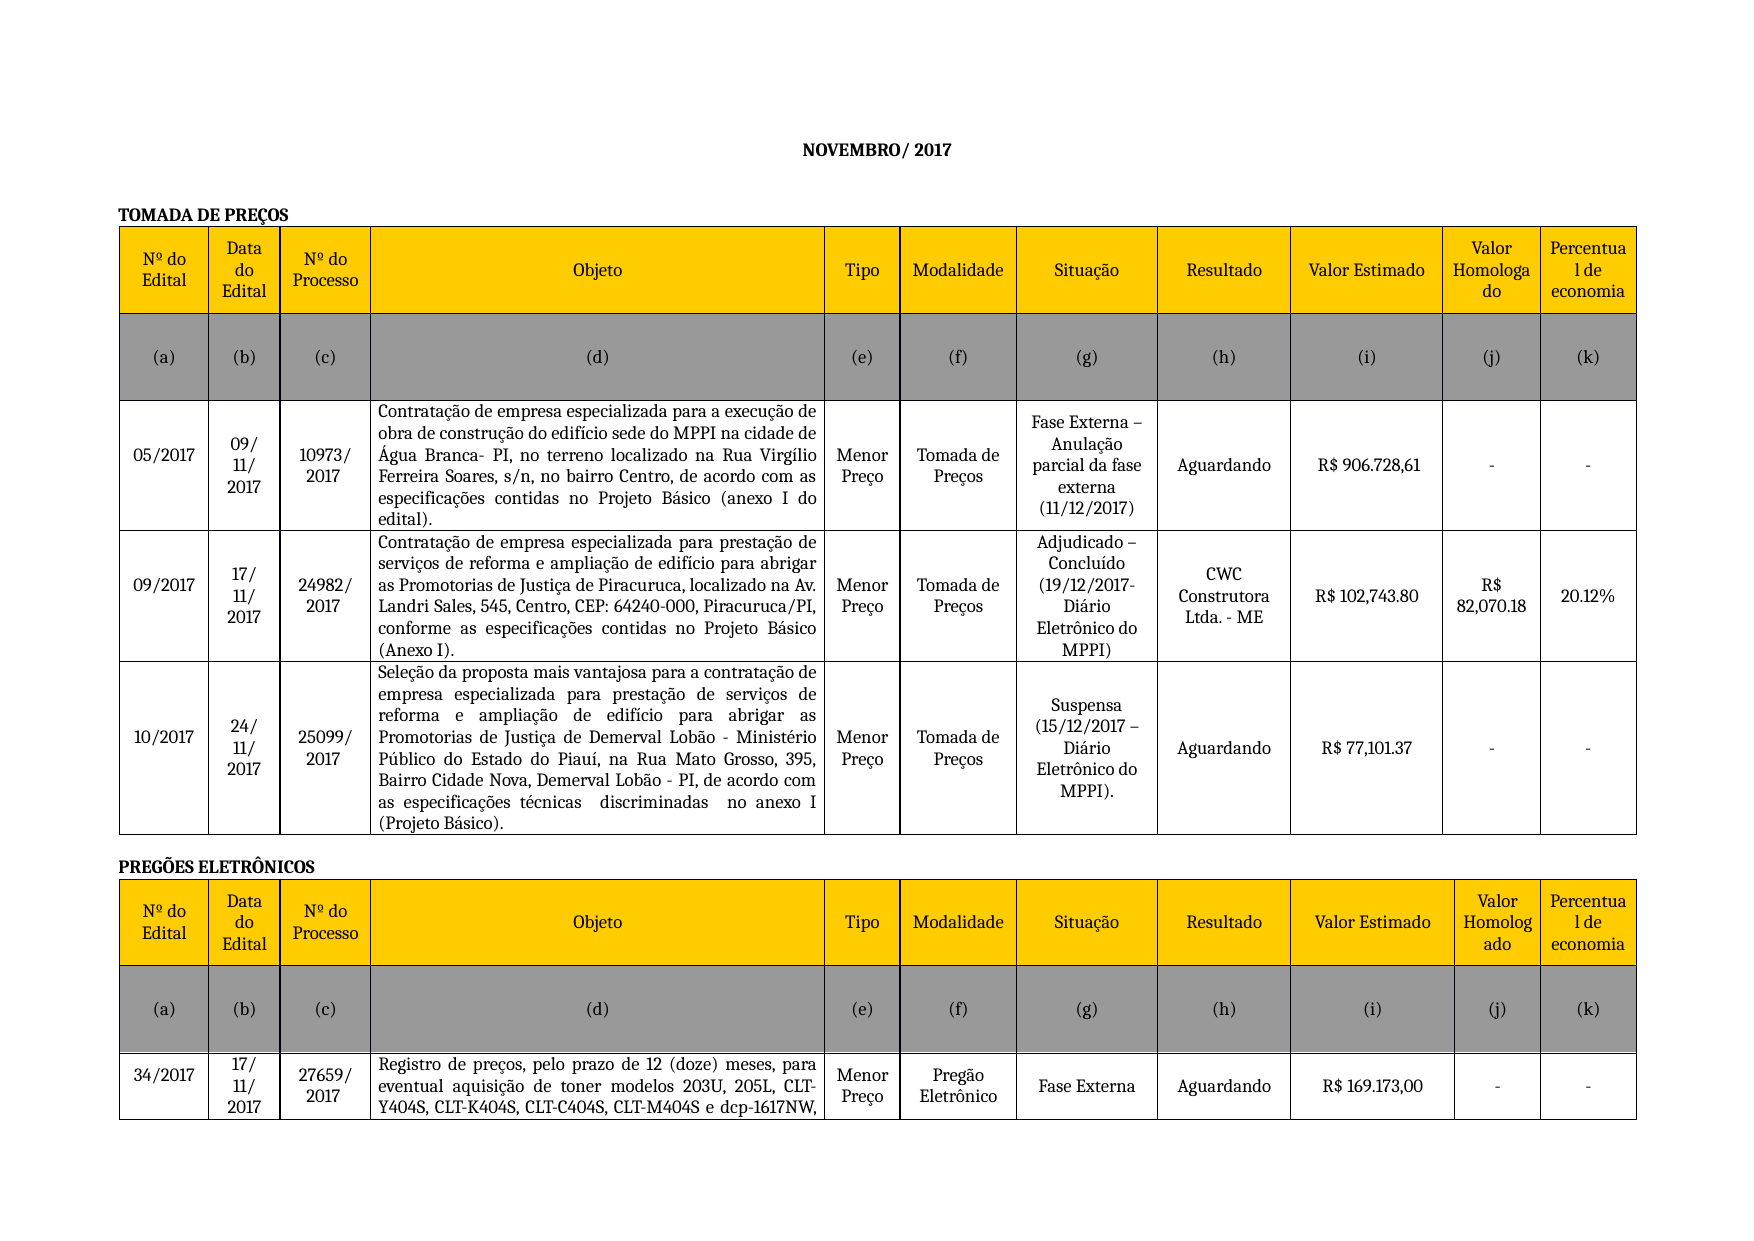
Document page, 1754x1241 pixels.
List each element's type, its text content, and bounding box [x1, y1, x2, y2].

table_cell (f) [901, 966, 1016, 1052]
table_cell (g) [1017, 966, 1157, 1052]
table_cell (g) [1017, 314, 1157, 400]
table_cell (e) [825, 966, 899, 1052]
table_cell - [1455, 1054, 1540, 1119]
table_header Modalidade [901, 227, 1016, 313]
table_cell Menor Preço [825, 401, 899, 530]
table_cell Tomada de Preços [901, 662, 1016, 834]
table_header Resultado [1158, 227, 1290, 313]
table_header Data do Edital [209, 227, 279, 313]
table_cell Tomada de Preços [901, 401, 1016, 530]
table_cell (b) [209, 314, 279, 400]
table_cell Menor Preço [825, 531, 899, 661]
table_header Data do Edital [209, 880, 279, 965]
table_cell (j) [1443, 314, 1540, 400]
table_cell (e) [825, 314, 899, 400]
table_header Modalidade [901, 880, 1016, 965]
table_cell 34/2017 [120, 1054, 208, 1119]
table_cell Aguardando [1158, 401, 1290, 530]
table_header Objeto [371, 227, 824, 313]
table_header Nº do Edital [120, 880, 208, 965]
table_cell Adjudicado – Concluído (19/12/2017-Diário Eletrônico do MPPI) [1017, 531, 1157, 661]
table_cell Tomada de Preços [901, 531, 1016, 661]
table_cell R$ 77.101,37 [1291, 662, 1442, 834]
table_cell Aguardando [1158, 1054, 1290, 1119]
table_header Nº do Processo [281, 880, 370, 965]
text PREGÕES ELETRÔNICOS [118, 857, 1636, 878]
table_cell (i) [1291, 314, 1442, 400]
table_cell 09/ 11/ 2017 [209, 401, 279, 530]
table_header Valor Estimado [1291, 880, 1454, 965]
table_header Situação [1017, 227, 1157, 313]
table_header Resultado [1158, 880, 1290, 965]
table_header Valor Homologado [1455, 880, 1540, 965]
table_cell Fase Externa – Anulação parcial da fase externa (11/12/2017) [1017, 401, 1157, 530]
table_cell 09/2017 [120, 531, 208, 661]
table_cell (c) [281, 314, 370, 400]
table_cell (c) [281, 966, 370, 1052]
table_cell CWC Construtora Ltda. - ME [1158, 531, 1290, 661]
table_cell R$ 82.070,18 [1443, 531, 1540, 661]
table_cell (j) [1455, 966, 1540, 1052]
table_header Tipo [825, 227, 899, 313]
table_cell (k) [1541, 314, 1636, 400]
table_cell Aguardando [1158, 662, 1290, 834]
table_header Percentual de economia [1541, 227, 1636, 313]
table_cell (d) [371, 314, 824, 400]
table_cell - [1443, 401, 1540, 530]
table_cell (a) [120, 314, 208, 400]
table_cell (b) [209, 966, 279, 1052]
table_cell Contratação de empresa especializada para prestação de serviços de reforma e ampliação de edifício para abrigar as Promotorias de Justiça de Piracuruca, localizado na Av. Landri Sales, 545, Centro, CEP: 64240-000, Piracuruca/PI, conforme as especificações contidas no Projeto Básico (Anexo I). [371, 531, 824, 661]
table_cell R$ 102.743,80 [1291, 531, 1442, 661]
table_cell Suspensa (15/12/2017 – Diário Eletrônico do MPPI). [1017, 662, 1157, 834]
table_cell R$ 169.173,00 [1291, 1054, 1454, 1119]
table_cell 10/2017 [120, 662, 208, 834]
table_cell (i) [1291, 966, 1454, 1052]
table_cell (k) [1541, 966, 1636, 1052]
table_cell (a) [120, 966, 208, 1052]
text TOMADA DE PREÇOS [118, 204, 1636, 226]
table_cell 27659/ 2017 [281, 1054, 370, 1119]
text NOVEMBRO/ 2017 [118, 140, 1636, 161]
table_header Valor Homologado [1443, 227, 1540, 313]
table_cell (h) [1158, 966, 1290, 1052]
table_header Nº do Edital [120, 227, 208, 313]
table_cell R$ 906.728,61 [1291, 401, 1442, 530]
table_cell (f) [901, 314, 1016, 400]
table_cell 24/ 11/ 2017 [209, 662, 279, 834]
table_cell 24982/ 2017 [281, 531, 370, 661]
table_cell Seleção da proposta mais vantajosa para a contratação de empresa especializada para prestação de serviços de reforma e ampliação de edifício para abrigar as Promotorias de Justiça de Demerval Lobão - Ministério Público do Estado do Piauí, na Rua Mato Grosso, 395, Bairro Cidade Nova, Demerval Lobão - PI, de acordo com as especificações técnicas discriminadas no anexo I (Projeto Básico). [371, 662, 824, 834]
table_cell 20,12% [1541, 531, 1636, 661]
table_header Nº do Processo [281, 227, 370, 313]
table_cell (h) [1158, 314, 1290, 400]
table_cell - [1541, 1054, 1636, 1119]
table_cell 10973/ 2017 [281, 401, 370, 530]
table_cell 25099/ 2017 [281, 662, 370, 834]
table_header Situação [1017, 880, 1157, 965]
table_cell Fase Externa [1017, 1054, 1157, 1119]
table_cell 05/2017 [120, 401, 208, 530]
table_header Valor Estimado [1291, 227, 1442, 313]
table_cell Registro de preços, pelo prazo de 12 (doze) meses, para eventual aquisição de toner modelos 203U, 205L, CLT-Y404S, CLT-K404S, CLT-C404S, CLT-M404S e dcp-1617NW, [371, 1054, 824, 1119]
table_cell - [1541, 401, 1636, 530]
table_cell 17/ 11/ 2017 [209, 1054, 279, 1119]
table_cell 17/ 11/ 2017 [209, 531, 279, 661]
table_cell Pregão Eletrônico [901, 1054, 1016, 1119]
table_cell (d) [371, 966, 824, 1052]
table_cell Menor Preço [825, 1054, 899, 1119]
table_header Percentual de economia [1541, 880, 1636, 965]
table_cell - [1541, 662, 1636, 834]
table_cell Contratação de empresa especializada para a execução de obra de construção do edifício sede do MPPI na cidade de Água Branca- PI, no terreno localizado na Rua Virgílio Ferreira Soares, s/n, no bairro Centro, de acordo com as especificações contidas no Projeto Básico (anexo I do edital). [371, 401, 824, 530]
table_cell Menor Preço [825, 662, 899, 834]
table_header Objeto [371, 880, 824, 965]
table_header Tipo [825, 880, 899, 965]
table_cell - [1443, 662, 1540, 834]
